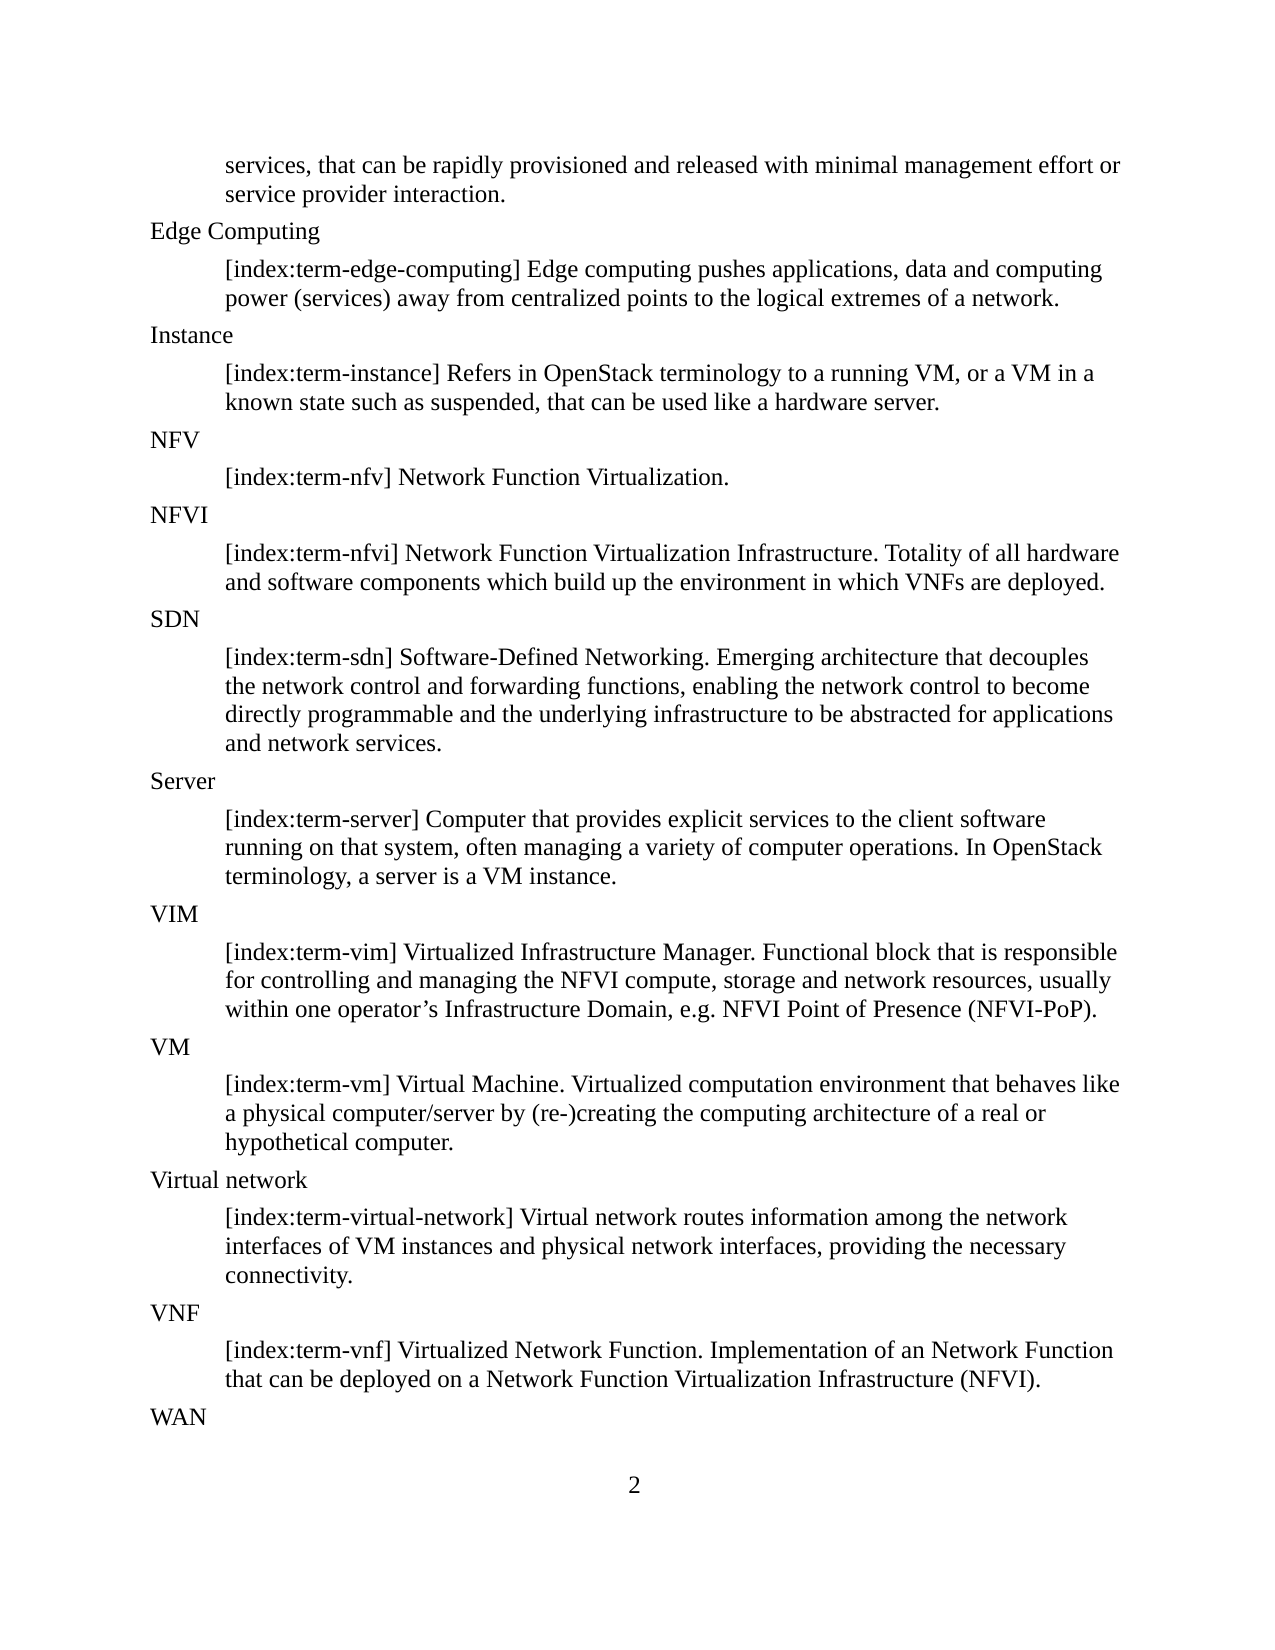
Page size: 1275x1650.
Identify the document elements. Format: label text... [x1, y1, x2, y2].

text [index:term-vnf] Virtualized Network Function. Implementation of an Network Function that can be deployed on a Network Function Virtualization Infrastructure (NFVI). [225, 1335, 1125, 1393]
text services, that can be rapidly provisioned and released with minimal management effort or service provider interaction. [225, 150, 1125, 207]
text VIM [150, 899, 1125, 928]
text [index:term-virtual-network] Virtual network routes information among the network interfaces of VM instances and physical network interfaces, providing the necessary connectivity. [225, 1202, 1125, 1289]
text Edge Computing [150, 216, 1125, 245]
text WAN [150, 1402, 1125, 1431]
text [index:term-vim] Virtualized Infrastructure Manager. Functional block that is responsible for controlling and managing the NFVI compute, storage and network resources, usually within one operator’s Infrastructure Domain, e.g. NFVI Point of Presence (NFVI-PoP). [225, 937, 1125, 1023]
text Instance [150, 321, 1125, 349]
text NFVI [150, 500, 1125, 529]
text [index:term-nfvi] Network Function Virtualization Infrastructure. Totality of all hardware and software components which build up the environment in which VNFs are deployed. [225, 538, 1125, 595]
text Server [150, 766, 1125, 795]
text Virtual network [150, 1165, 1125, 1193]
text [index:term-vm] Virtual Machine. Virtualized computation environment that behaves like a physical computer/server by (re-)creating the computing architecture of a real or hypothetical computer. [225, 1069, 1125, 1156]
text [index:term-server] Computer that provides explicit services to the client software running on that system, often managing a variety of computer operations. In OpenStack terminology, a server is a VM instance. [225, 804, 1125, 890]
text VM [150, 1032, 1125, 1061]
text VNF [150, 1298, 1125, 1326]
text [index:term-instance] Refers in OpenStack terminology to a running VM, or a VM in a known state such as suspended, that can be used like a hardware server. [225, 358, 1125, 416]
text [index:term-sdn] Software-Defined Networking. Emerging architecture that decouples the network control and forwarding functions, enabling the network control to become directly programmable and the underlying infrastructure to be abstracted for applications and network services. [225, 642, 1125, 757]
text NFV [150, 425, 1125, 453]
text [index:term-nfv] Network Function Virtualization. [225, 462, 1125, 491]
text [index:term-edge-computing] Edge computing pushes applications, data and computing power (services) away from centralized points to the logical extremes of a network. [225, 254, 1125, 312]
text SDN [150, 604, 1125, 633]
